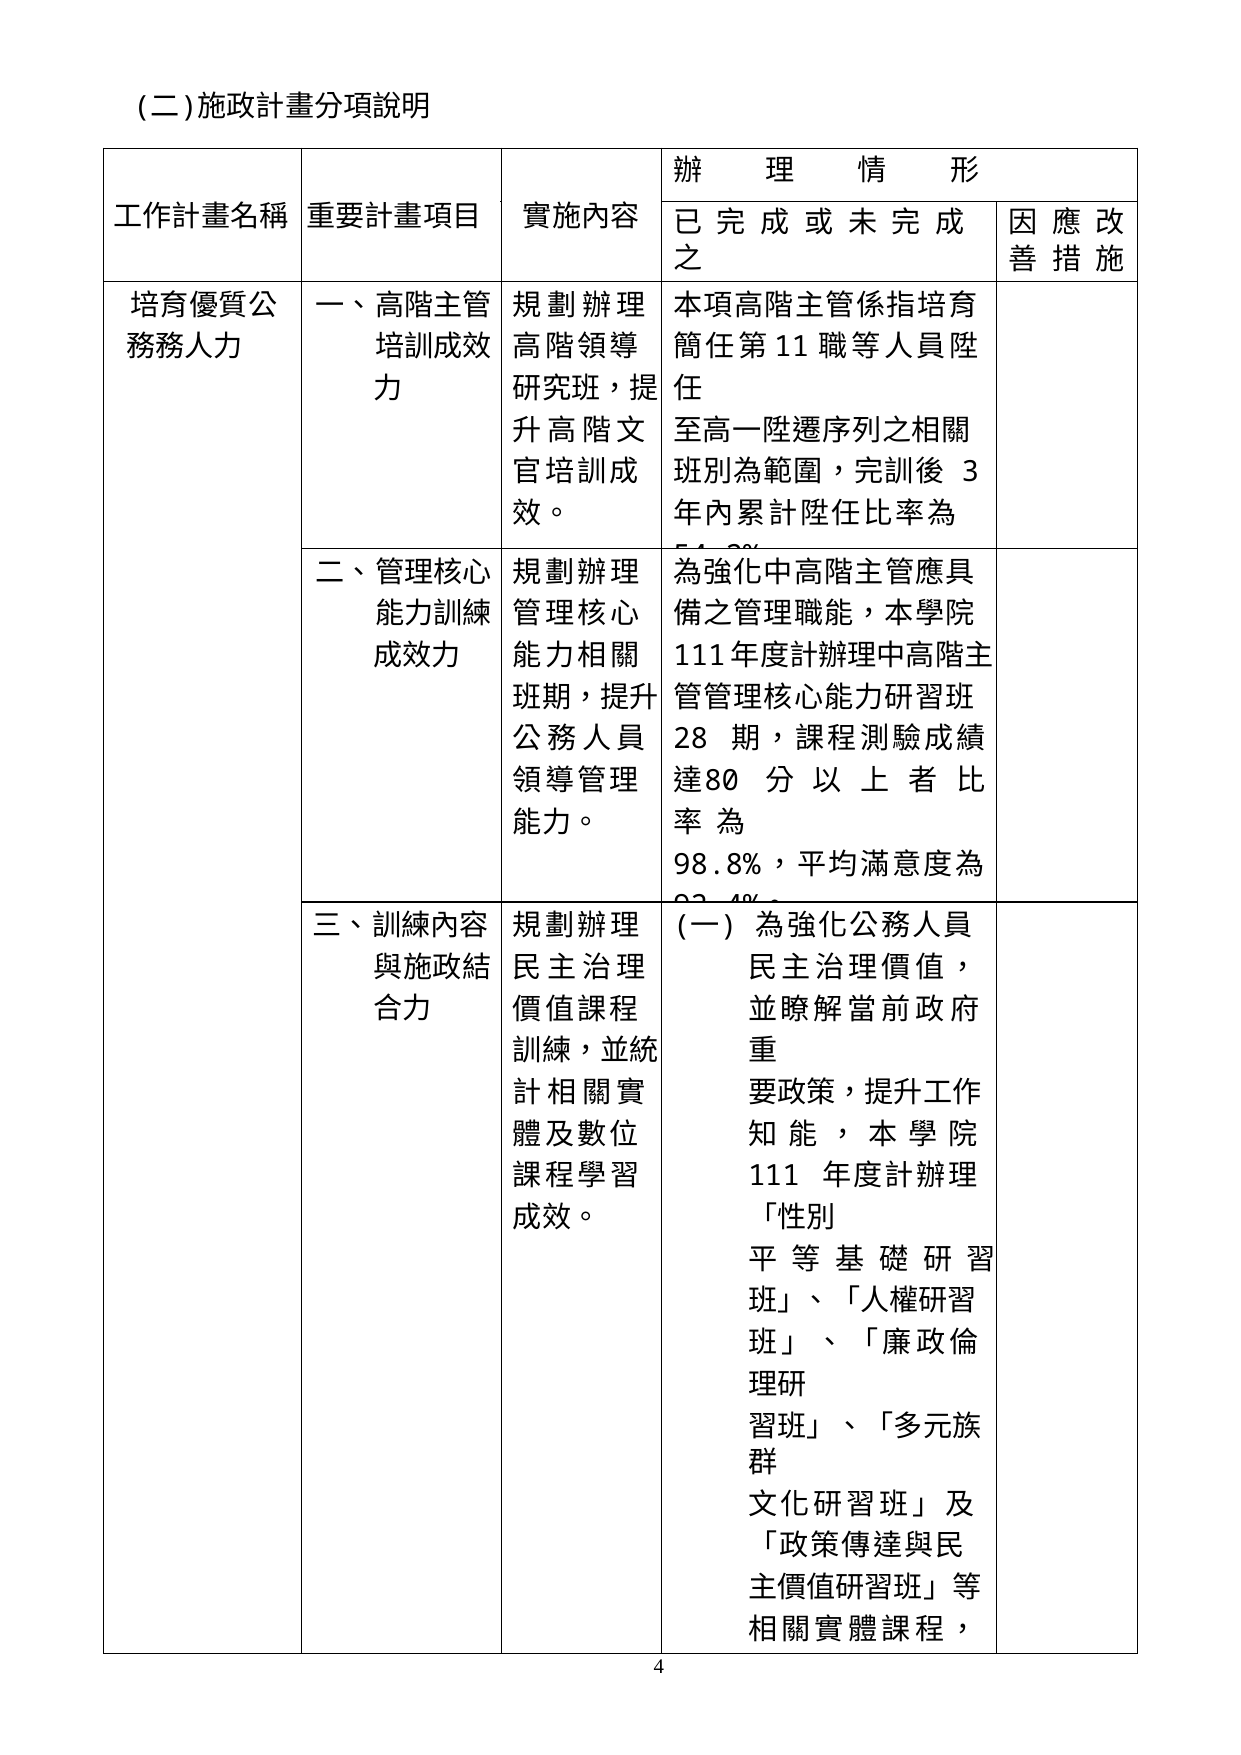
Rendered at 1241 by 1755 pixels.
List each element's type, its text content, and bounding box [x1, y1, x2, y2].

table_cell 二、管理核心能力訓練 成效力 [302, 549, 501, 901]
text (二)施政計畫分項說明 [133, 87, 1015, 123]
table_header 重要計畫項目 [302, 149, 501, 281]
table_cell 三、訓練內容 與施政結合力 [302, 903, 501, 1652]
table_cell (一) 為強化公務人員 民主治理價值，並瞭解當前政府重 要政策，提升工作 知能，本學院 111 年度計辦理「性別 平 等 基 礎 研 習 班」、「人權研習班」、「廉政倫理研 習班」、「多元族群 文化研習班」及「政策傳達與民 主價值研習班」等 相關實體課程，共辦理 45 班期，合 計2,238人參訓， 部分課程測驗成績達 75 分以上者 [662, 903, 996, 1652]
table_cell 規劃辦理管理核心能力相關 班期，提升 公務人員領導管理 能力。 [502, 549, 661, 901]
table_cell 一、高階主管培訓成效 力 [302, 282, 501, 548]
table_cell 本項高階主管係指培育簡任第11職等人員陞任 至高一陞遷序列之相關 班別為範圍，完訓後 3 年內累計陞任比率為 54.2%。 [662, 282, 996, 548]
table_header 工作計畫名稱 [104, 149, 301, 281]
table_cell [997, 282, 1137, 548]
table_cell [997, 549, 1137, 901]
table_cell 規劃辦理 民主治理價值課程 訓練，並統 計相關實體及數位 課程學習 成效。 [502, 903, 661, 1652]
table_cell 培育優質公務務人力 [104, 282, 301, 1652]
text 4 [653, 1654, 1015, 1678]
table_header 實施內容 [502, 149, 661, 281]
table_cell 為強化中高階主管應具備之管理職能，本學院111年度計辦理中高階主 管管理核心能力研習班 28 期，課程測驗成績達80 分 以 上 者 比 率 為 98.8%，平均滿意度為 92.4%。 [662, 549, 996, 901]
table_cell 因 應 改 善 措 施 [997, 202, 1137, 281]
table_cell 規劃辦理高階領導 研究班，提 升高階文官培訓成 效。 [502, 282, 661, 548]
table_header 辦 理 情 形 [662, 149, 1137, 201]
table_cell 已 完 成 或 未 完 成 之 說 明 [662, 202, 996, 281]
table_cell [997, 903, 1137, 1652]
